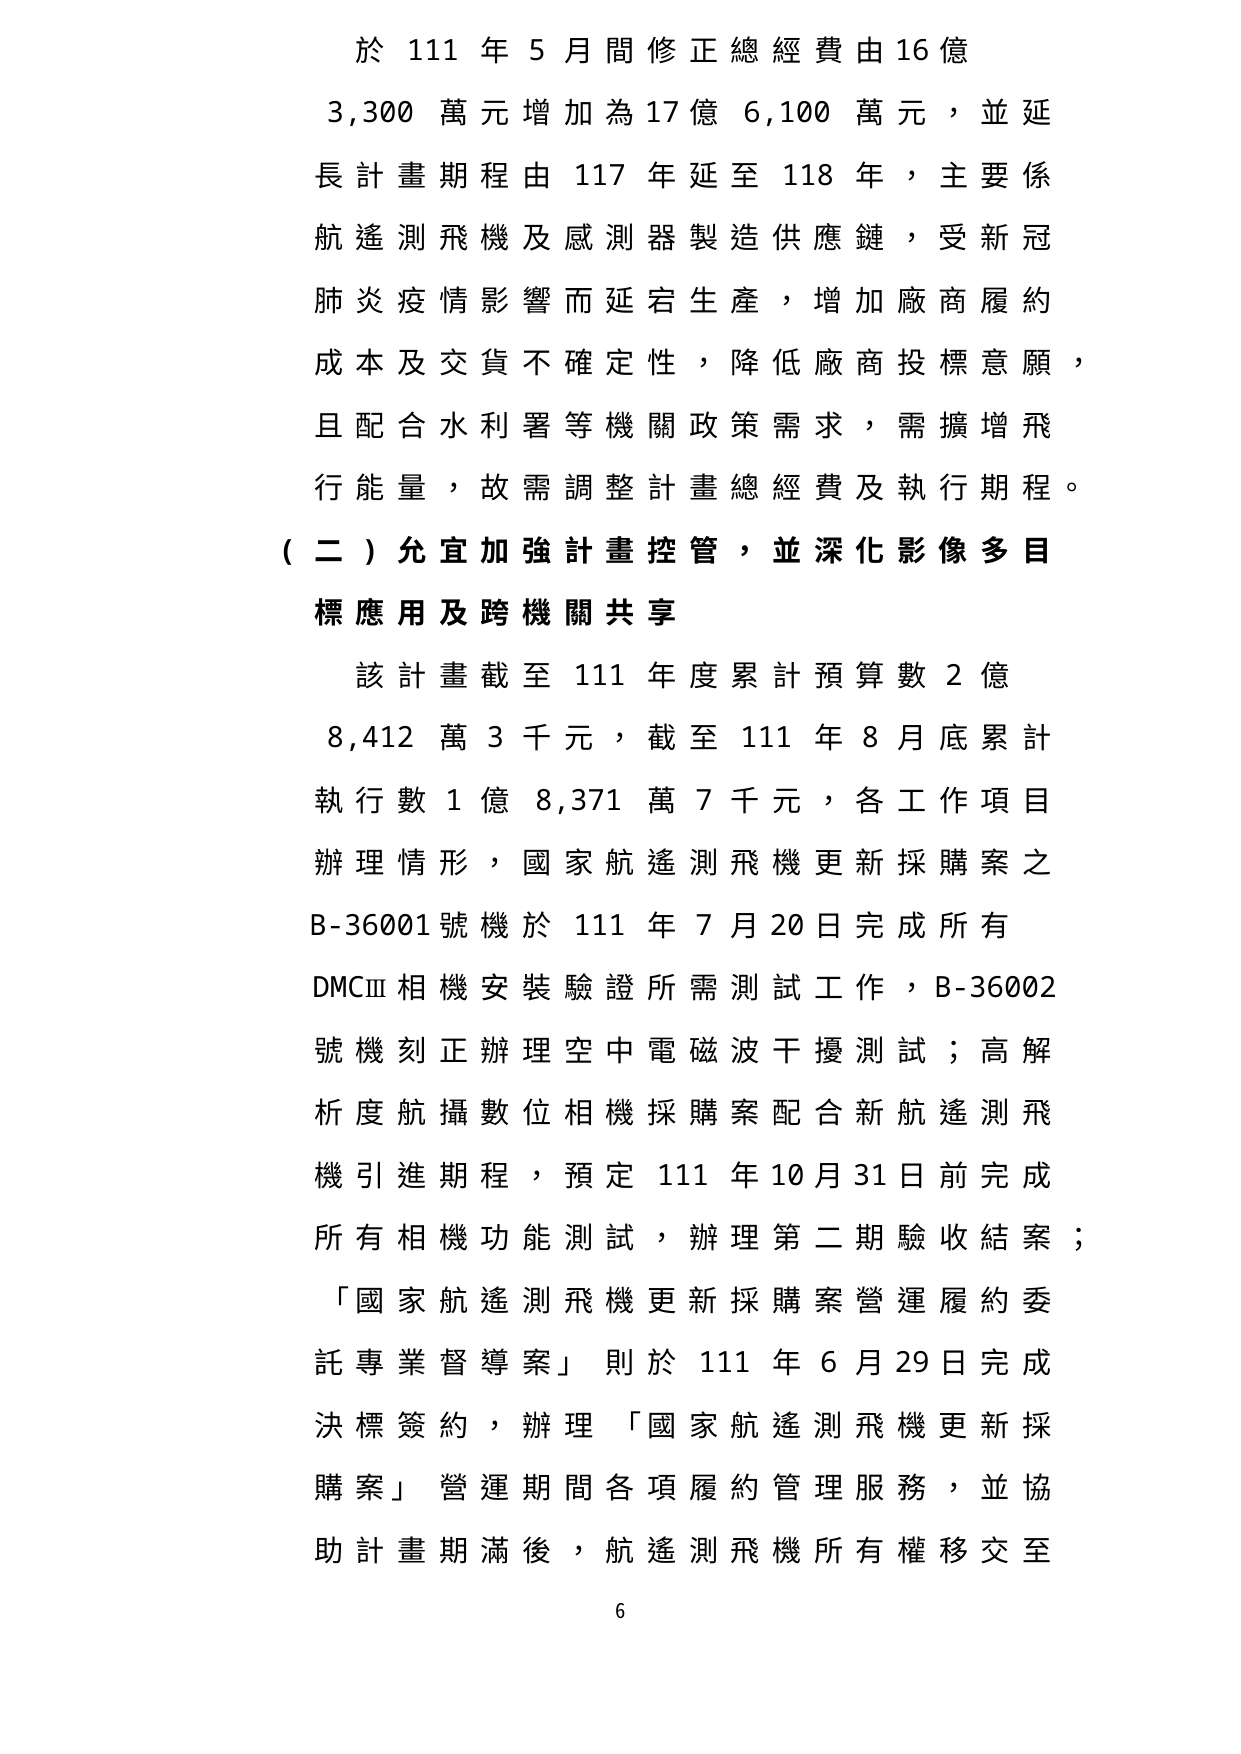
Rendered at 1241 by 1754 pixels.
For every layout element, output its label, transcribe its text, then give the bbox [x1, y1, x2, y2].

text (二)允宜加強計畫控管，並深化影像多目標應用及跨機關共享 [242, 507, 1058, 632]
text 於111年5月間修正總經費由16億3,300萬元增加為17億6,100萬元，並延長計畫期程由117年延至118年，主要係航遙測飛機及感測器製造供應鏈，受新冠肺炎疫情影響而延宕生產，增加廠商履約成本及交貨不確定性，降低廠商投標意願，且配合水利署等機關政策需求，需擴增飛行能量，故需調整計畫總經費及執行期程。 [271, 7, 1058, 507]
text 該計畫截至111年度累計預算數2億8,412萬3千元，截至111年8月底累計執行數1億8,371萬7千元，各工作項目辦理情形，國家航遙測飛機更新採購案之B-36001號機於111年7月20日完成所有DMCⅢ相機安裝驗證所需測試工作，B-36002號機刻正辦理空中電磁波干擾測試；高解析度航攝數位相機採購案配合新航遙測飛機引進期程，預定111年10月31日前完成所有相機功能測試，辦理第二期驗收結案；「國家航遙測飛機更新採購案營運履約委託專業督導案」則於111年6月29日完成決標簽約，辦理「國家航遙測飛機更新採購案」營運期間各項履約管理服務，並協助計畫期滿後，航遙測飛機所有權移交至政府相關事宜(詳表1)。 [271, 632, 1058, 1569]
